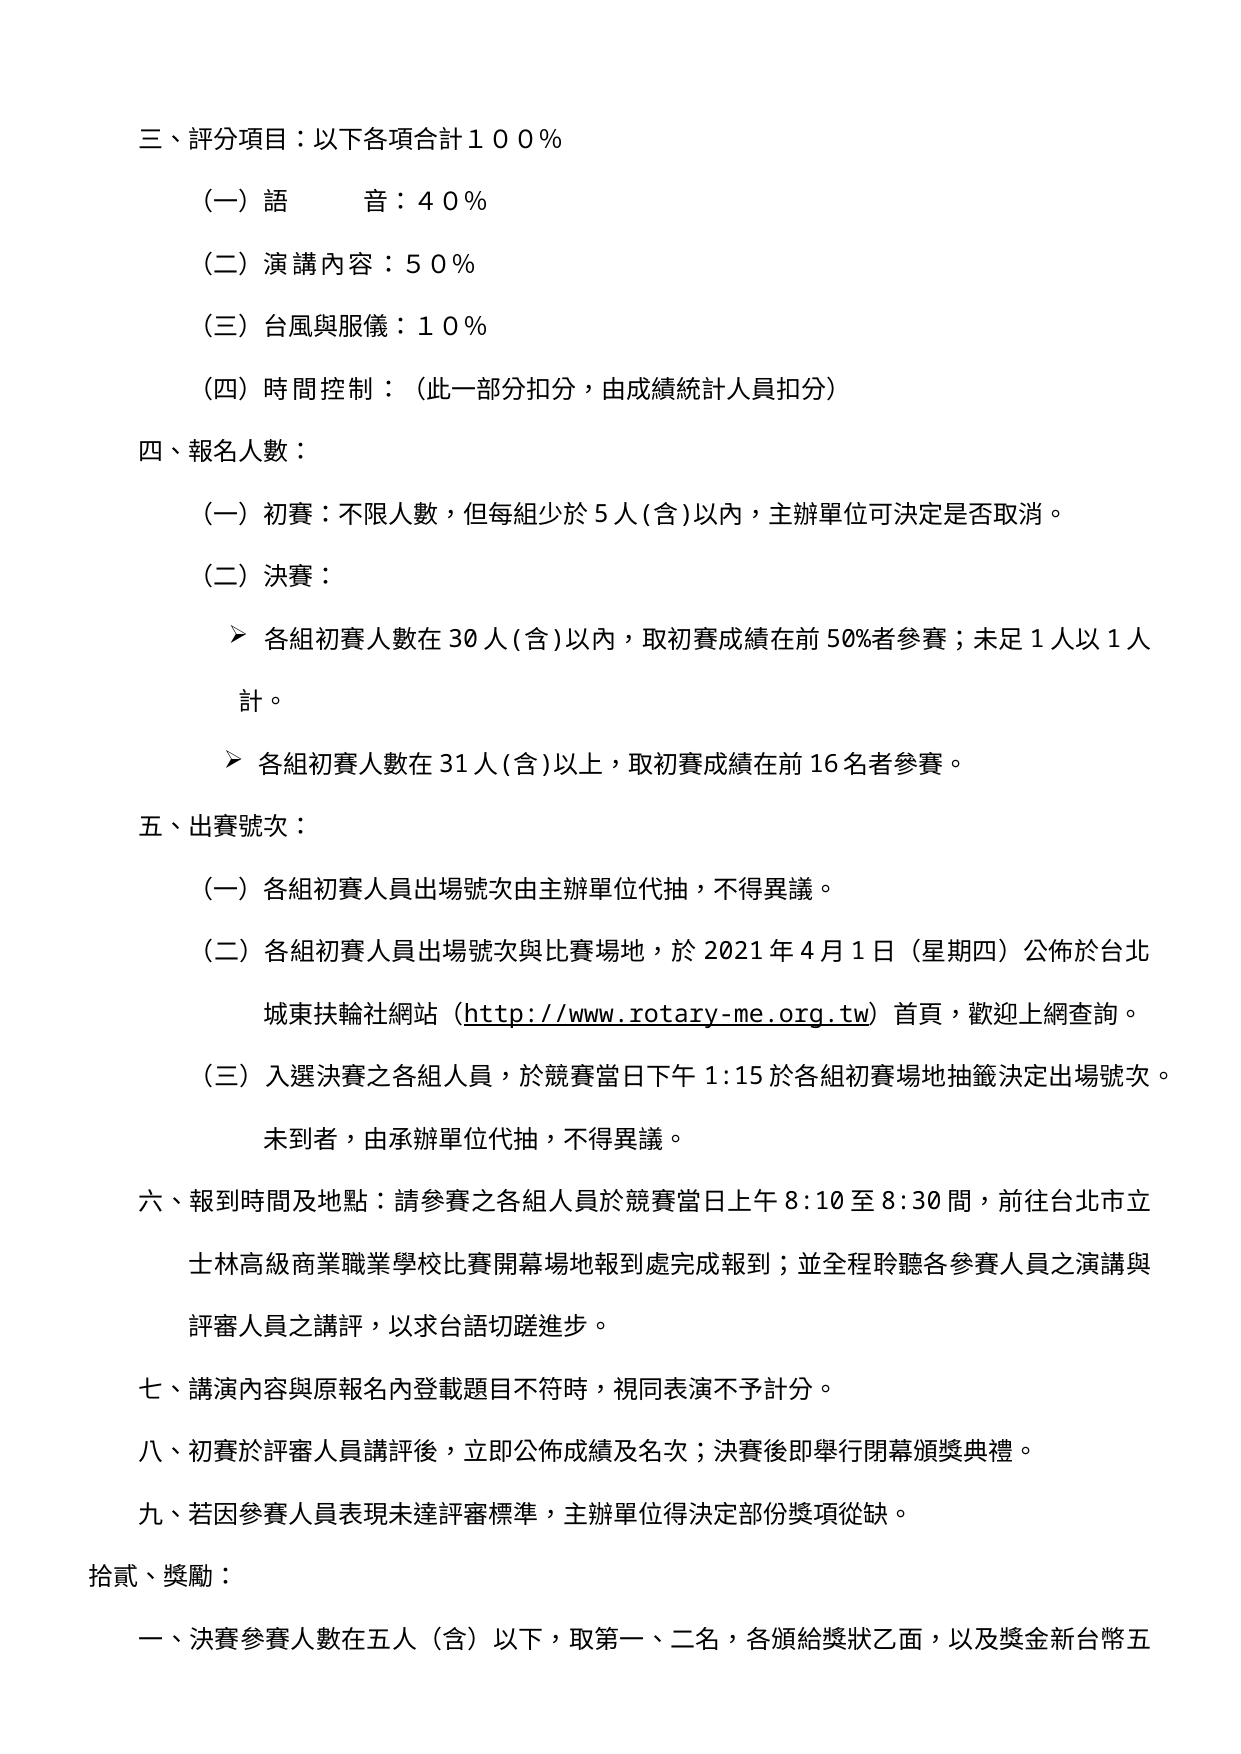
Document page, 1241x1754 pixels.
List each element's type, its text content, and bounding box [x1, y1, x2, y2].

text （三）入選決賽之各組人員，於競賽當日下午1:15於各組初賽場地抽籤決定出場號次。未到者，由承辦單位代抽，不得異議。 [189, 1033, 1152, 1158]
text 四、報名人數： [89, 408, 1152, 471]
text 八、初賽於評審人員講評後，立即公佈成績及名次；決賽後即舉行閉幕頒獎典禮。 [139, 1408, 1152, 1471]
text  各組初賽人數在31人(含)以上，取初賽成績在前16名者參賽。 [89, 721, 1152, 783]
text 三、評分項目：以下各項合計１００％ [89, 96, 1152, 158]
text （二）各組初賽人員出場號次與比賽場地，於2021年4月1日（星期四）公佈於台北城東扶輪社網站（http://www.rotary-me.org.tw）首頁，歡迎上網查詢。 [189, 908, 1152, 1033]
text （一）初賽：不限人數，但每組少於5人(含)以內，主辦單位可決定是否取消。 [89, 471, 1152, 533]
text （一）各組初賽人員出場號次由主辦單位代抽，不得異議。 [189, 846, 1152, 908]
text 一、決賽參賽人數在五人（含）以下，取第一、二名，各頒給獎狀乙面，以及獎金新台幣五 [139, 1596, 1152, 1658]
text （二）決賽： [89, 533, 1152, 596]
text （一）語 音：４０％ [89, 158, 1152, 221]
text  各組初賽人數在30人(含)以內，取初賽成績在前50%者參賽；未足1人以1人計。 [89, 596, 1152, 721]
text 六、報到時間及地點：請參賽之各組人員於競賽當日上午8:10至8:30間，前往台北市立士林高級商業職業學校比賽開幕場地報到處完成報到；並全程聆聽各參賽人員之演講與評審人員之講評，以求台語切蹉進步。 [139, 1158, 1152, 1346]
text 拾貳、獎勵： [89, 1533, 1152, 1596]
text 九、若因參賽人員表現未達評審標準，主辦單位得決定部份獎項從缺。 [89, 1471, 1152, 1533]
text （二）演講內容：５０％ [89, 221, 1152, 283]
text （三）台風與服儀：１０％ [89, 283, 1152, 346]
text 七、講演內容與原報名內登載題目不符時，視同表演不予計分。 [89, 1346, 1152, 1408]
text （四）時間控制：（此一部分扣分，由成績統計人員扣分） [89, 346, 1152, 408]
text 五、出賽號次： [89, 783, 1152, 846]
